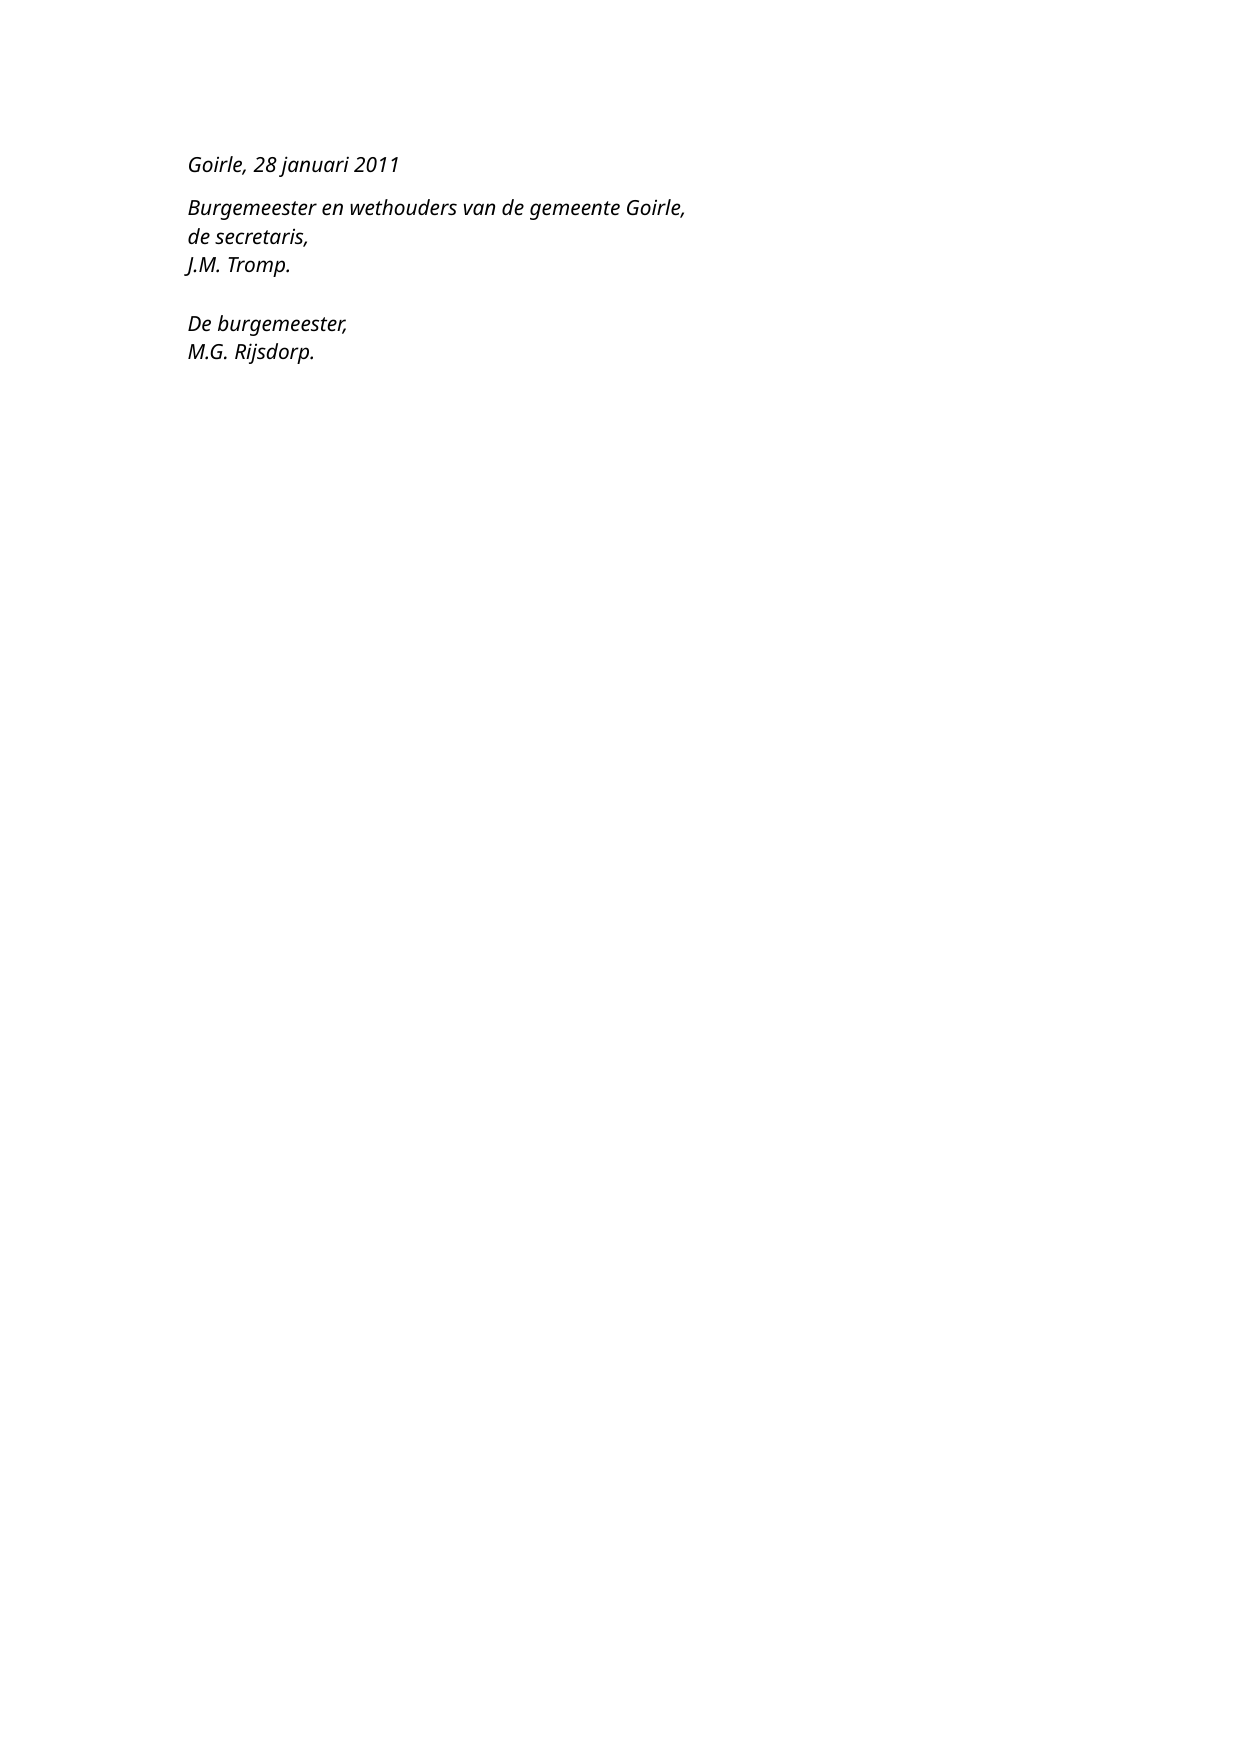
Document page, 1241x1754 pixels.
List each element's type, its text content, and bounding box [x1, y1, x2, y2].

text De burgemeester, [187, 309, 1053, 337]
text Goirle, 28 januari 2011 [187, 150, 1053, 178]
text M.G. Rijsdorp. [187, 337, 1053, 366]
text de secretaris, [187, 222, 1053, 250]
text J.M. Tromp. [187, 250, 1053, 279]
text Burgemeester en wethouders van de gemeente Goirle, [187, 193, 1053, 222]
